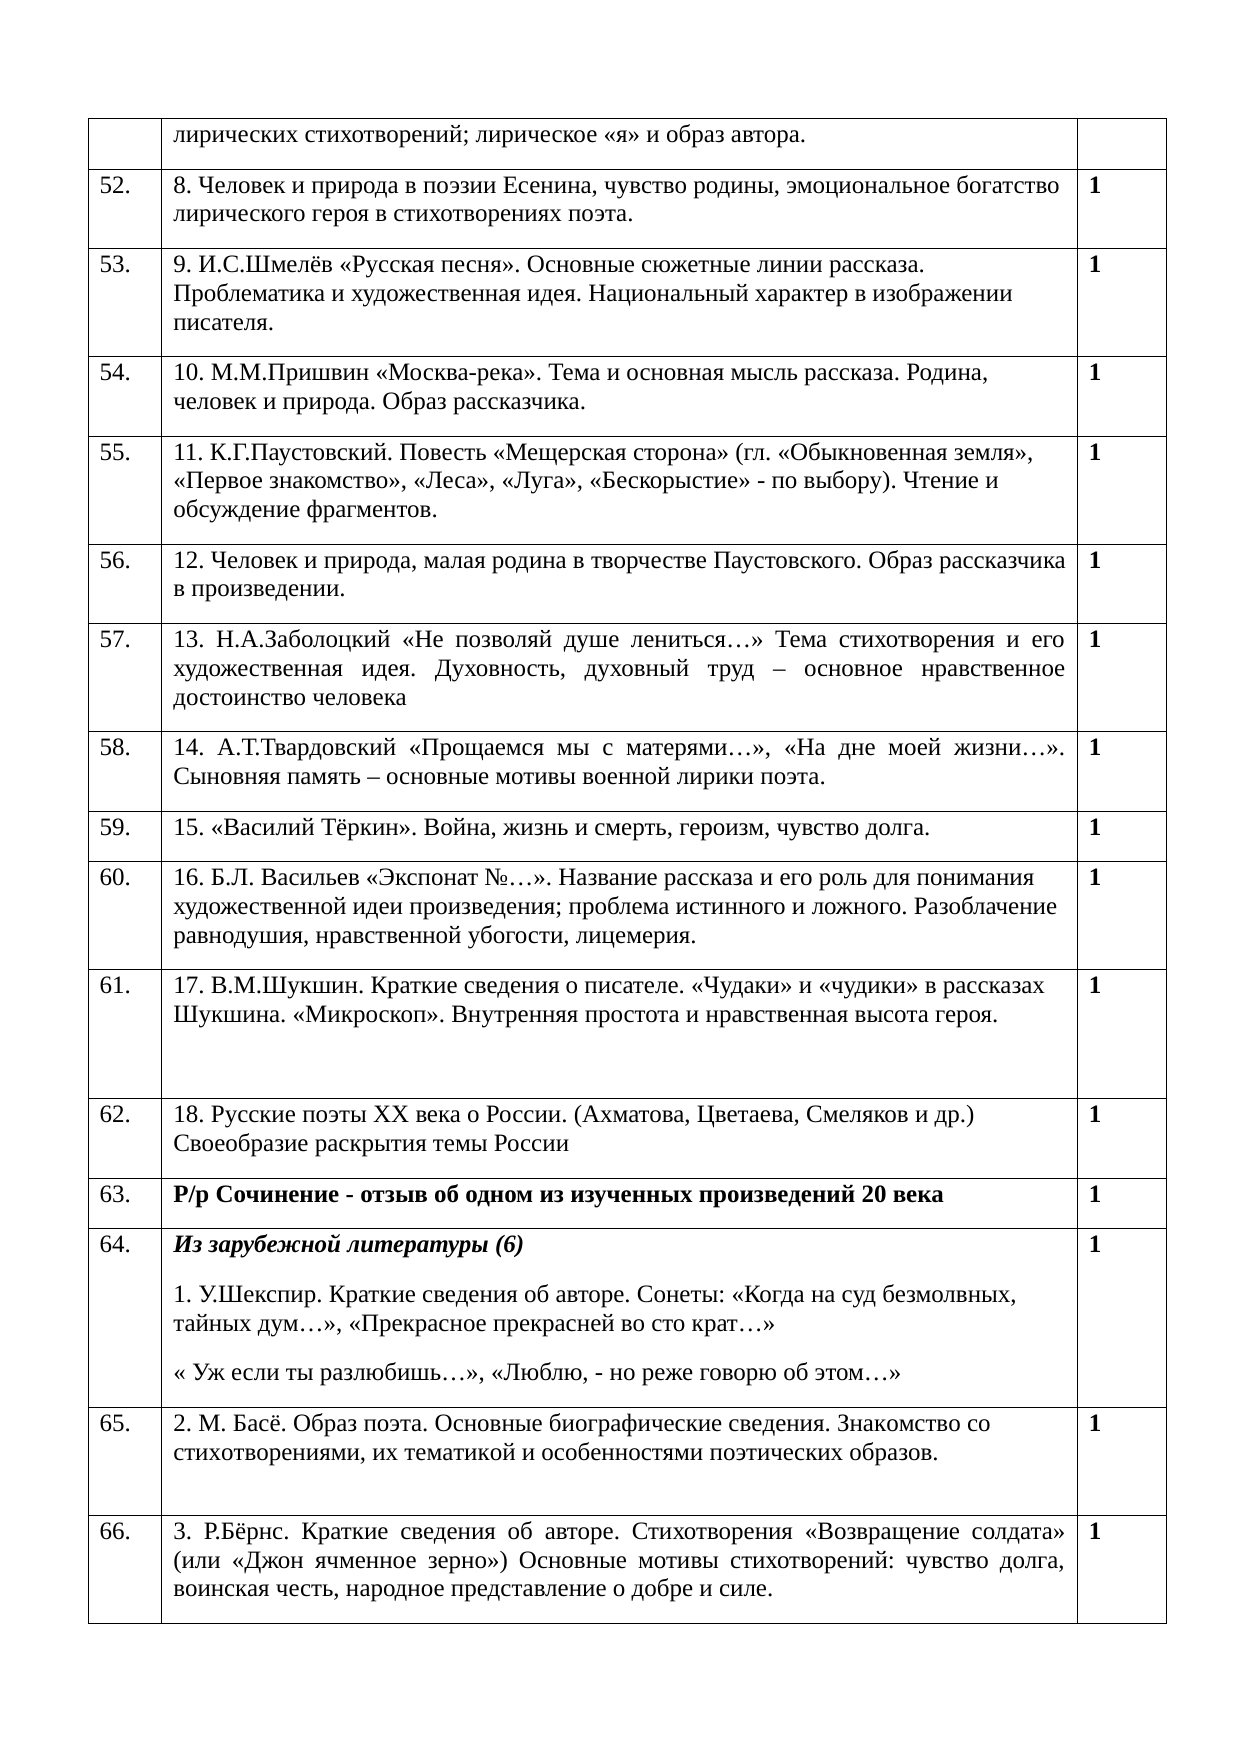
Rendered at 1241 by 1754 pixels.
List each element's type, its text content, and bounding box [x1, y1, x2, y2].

table_cell 1 [1078, 437, 1166, 544]
table_cell [89, 732, 161, 811]
table_cell 1 [1078, 1516, 1166, 1623]
table_cell 12. Человек и природа, малая родина в творчестве Паустовского. Образ рассказчика в произведении. [162, 545, 1077, 623]
table_cell [89, 357, 161, 436]
table_cell 1 [1078, 812, 1166, 861]
table_cell 1 [1078, 1408, 1166, 1515]
table_cell лирических стихотворений; лирическое «я» и образ автора. [162, 119, 1077, 169]
table_cell 17. В.М.Шукшин. Краткие сведения о писателе. «Чудаки» и «чудики» в рассказах Шукшина. «Микроскоп». Внутренняя простота и нравственная высота героя. [162, 970, 1077, 1098]
table_cell 3. Р.Бёрнс. Краткие сведения об авторе. Стихотворения «Возвращение солдата» (или «Джон ячменное зерно») Основные мотивы стихотворений: чувство долга, воинская честь, народное представление о добре и силе. [162, 1516, 1077, 1623]
table_cell 1 [1078, 970, 1166, 1098]
table_cell 14. А.Т.Твардовский «Прощаемся мы с матерями…», «На дне моей жизни…». Сыновняя память – основные мотивы военной лирики поэта. [162, 732, 1077, 811]
table_cell [89, 1408, 161, 1515]
table_cell 1 [1078, 624, 1166, 731]
table_cell [89, 1179, 161, 1228]
table_cell 16. Б.Л. Васильев «Экспонат №…». Название рассказа и его роль для понимания художественной идеи произведения; проблема истинного и ложного. Разоблачение равнодушия, нравственной убогости, лицемерия. [162, 862, 1077, 969]
table_cell [89, 545, 161, 623]
table_cell 15. «Василий Тёркин». Война, жизнь и смерть, героизм, чувство долга. [162, 812, 1077, 861]
table_cell [89, 624, 161, 731]
table_cell [89, 119, 161, 169]
table_cell 1 [1078, 1229, 1166, 1407]
table_cell [1078, 119, 1166, 169]
table_cell [89, 437, 161, 544]
table_cell [89, 1099, 161, 1178]
table_cell 13. Н.А.Заболоцкий «Не позволяй душе лениться…» Тема стихотворения и его художественная идея. Духовность, духовный труд – основное нравственное достоинство человека [162, 624, 1077, 731]
table_cell Из зарубежной литературы (6) 1. У.Шекспир. Краткие сведения об авторе. Сонеты: «Когда на суд безмолвных, тайных дум…», «Прекрасное прекрасней во сто крат…» « Уж если ты разлюбишь…», «Люблю, - но реже говорю об этом…» [162, 1229, 1077, 1407]
table_cell [89, 970, 161, 1098]
table_cell [89, 170, 161, 248]
table_cell 1 [1078, 249, 1166, 356]
table_cell 1 [1078, 170, 1166, 248]
table_cell 2. М. Басё. Образ поэта. Основные биографические сведения. Знакомство со стихотворениями, их тематикой и особенностями поэтических образов. [162, 1408, 1077, 1515]
table_cell 11. К.Г.Паустовский. Повесть «Мещерская сторона» (гл. «Обыкновенная земля», «Первое знакомство», «Леса», «Луга», «Бескорыстие» - по выбору). Чтение и обсуждение фрагментов. [162, 437, 1077, 544]
table_cell 1 [1078, 862, 1166, 969]
table_cell Р/р Сочинение - отзыв об одном из изученных произведений 20 века [162, 1179, 1077, 1228]
table_cell 9. И.С.Шмелёв «Русская песня». Основные сюжетные линии рассказа. Проблематика и художественная идея. Национальный характер в изображении писателя. [162, 249, 1077, 356]
table_cell [89, 862, 161, 969]
table_cell 1 [1078, 1099, 1166, 1178]
table_cell 8. Человек и природа в поэзии Есенина, чувство родины, эмоциональное богатство лирического героя в стихотворениях поэта. [162, 170, 1077, 248]
table_cell 10. М.М.Пришвин «Москва-река». Тема и основная мысль рассказа. Родина, человек и природа. Образ рассказчика. [162, 357, 1077, 436]
table_cell 1 [1078, 545, 1166, 623]
table_cell 1 [1078, 357, 1166, 436]
table_cell 1 [1078, 1179, 1166, 1228]
table_cell [89, 812, 161, 861]
table_cell [89, 1229, 161, 1407]
table_cell 1 [1078, 732, 1166, 811]
table_cell [89, 249, 161, 356]
table_cell [89, 1516, 161, 1623]
table_cell 18. Русские поэты ХХ века о России. (Ахматова, Цветаева, Смеляков и др.) Своеобразие раскрытия темы России [162, 1099, 1077, 1178]
